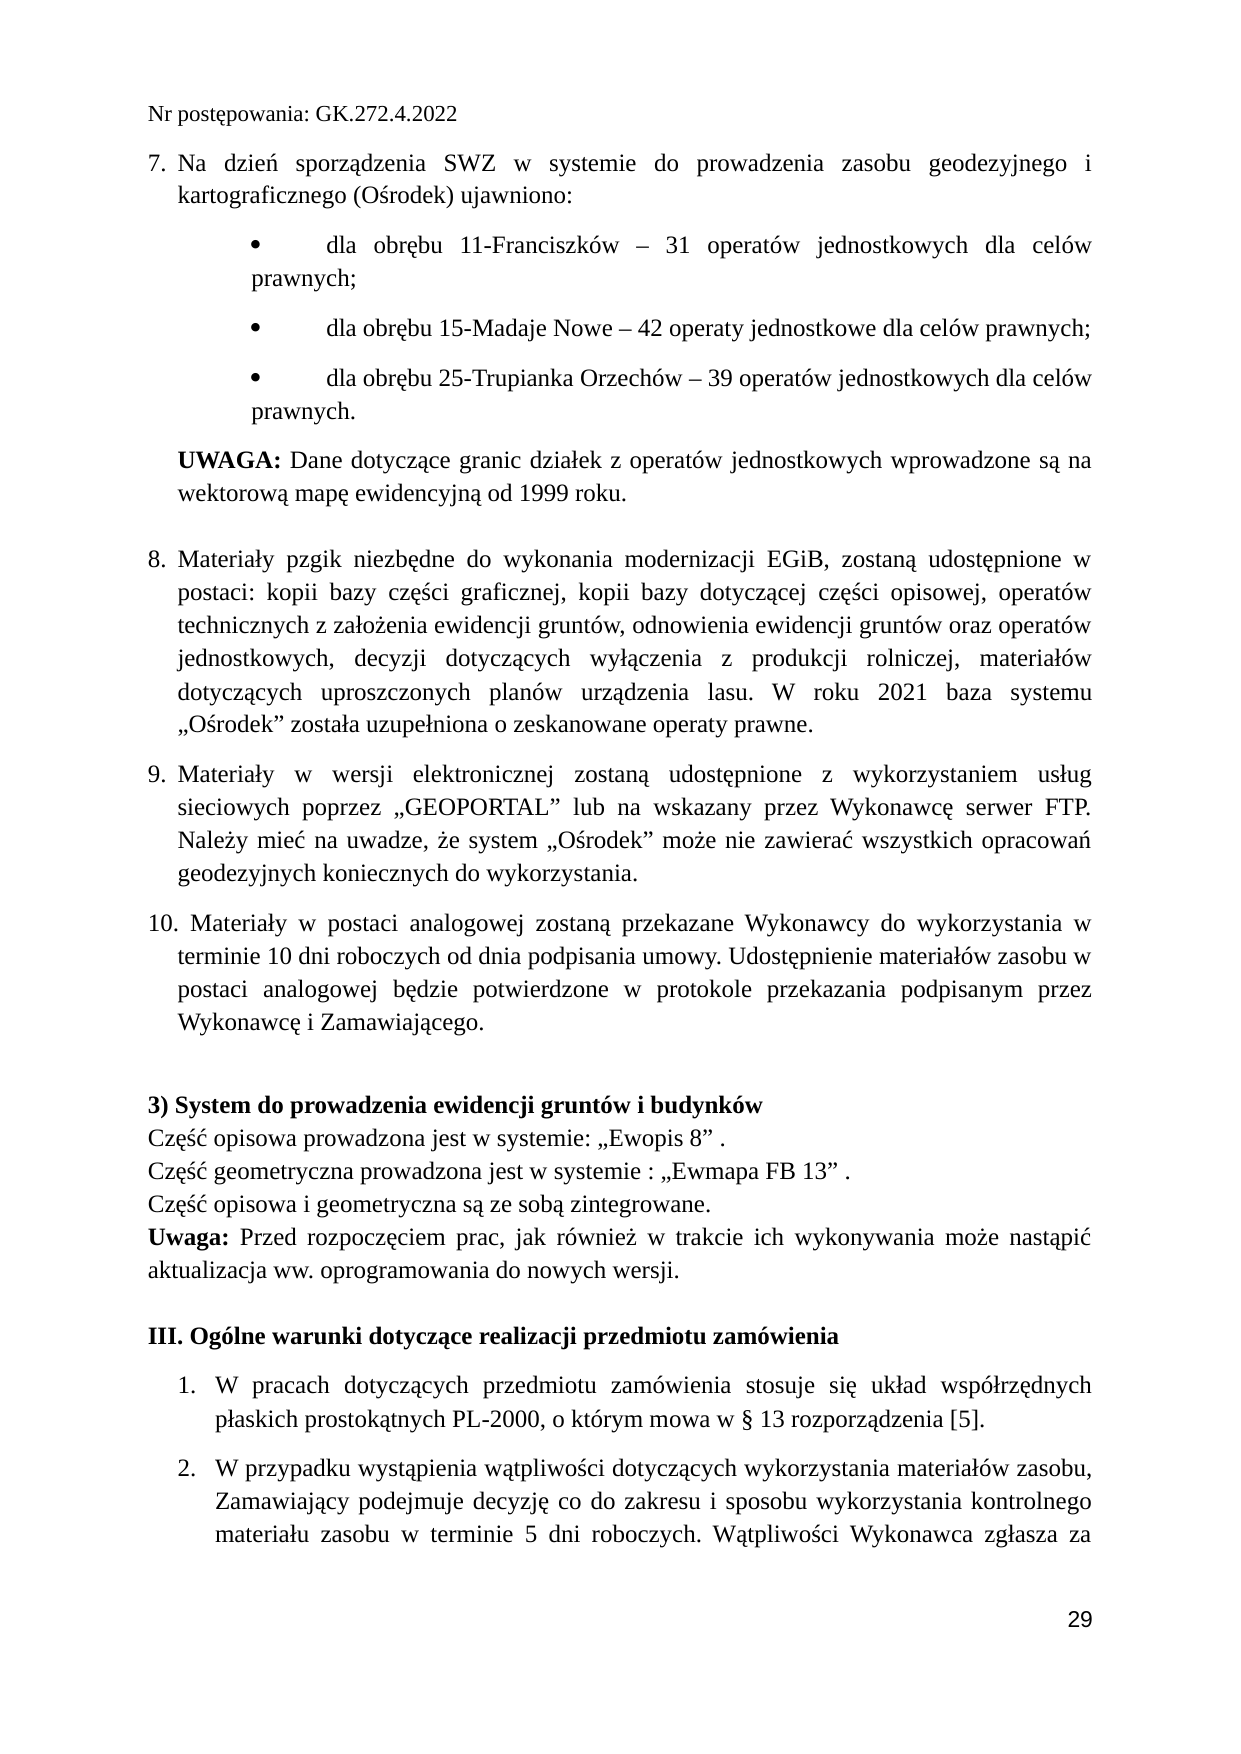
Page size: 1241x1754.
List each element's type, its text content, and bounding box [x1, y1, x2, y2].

text Część geometryczna prowadzona jest w systemie : „Ewmapa FB 13” . [148, 1156, 1093, 1184]
list Na dzień sporządzenia SWZ w systemie do prowadzenia zasobu geodezyjnego i kartograficznego (Ośrodek) ujawniono: [148, 148, 1093, 209]
text Uwaga: Przed rozpoczęciem prac, jak również w trakcie ich wykonywania może nastąpić aktualizacja ww. oprogramowania do nowych wersji. [148, 1222, 1093, 1284]
text 10. Materiały w postaci analogowej zostaną przekazane Wykonawcy do wykorzystania w terminie 10 dni roboczych od dnia podpisania umowy. Udostępnienie materiałów zasobu w postaci analogowej będzie potwierdzone w protokole przekazania podpisanym przez Wykonawcę i Zamawiającego. [148, 908, 1093, 1036]
text III. Ogólne warunki dotyczące realizacji przedmiotu zamówienia [148, 1321, 1093, 1350]
list dla obrębu 25-Trupianka Orzechów – 39 operatów jednostkowych dla celów prawnych. [251, 363, 1093, 424]
text 3) System do prowadzenia ewidencji gruntów i budynków [148, 1090, 1093, 1118]
list dla obrębu 11-Franciszków – 31 operatów jednostkowych dla celów prawnych; [251, 230, 1093, 292]
text Część opisowa prowadzona jest w systemie: „Ewopis 8” . [148, 1123, 1093, 1152]
list W przypadku wystąpienia wątpliwości dotyczących wykorzystania materiałów zasobu, Zamawiający podejmuje decyzję co do zakresu i sposobu wykorzystania kontrolnego materiału zasobu w terminie 5 dni roboczych. Wątpliwości Wykonawca zgłasza za [177, 1453, 1093, 1548]
list W pracach dotyczących przedmiotu zamówienia stosuje się układ współrzędnych płaskich prostokątnych PL-2000, o którym mowa w § 13 rozporządzenia [5]. [177, 1371, 1093, 1432]
text UWAGA: Dane dotyczące granic działek z operatów jednostkowych wprowadzone są na wektorową mapę ewidencyjną od 1999 roku. [177, 445, 1093, 507]
text Część opisowa i geometryczna są ze sobą zintegrowane. [148, 1189, 1093, 1218]
list Materiały pzgik niezbędne do wykonania modernizacji EGiB, zostaną udostępnione w postaci: kopii bazy części graficznej, kopii bazy dotyczącej części opisowej, operatów technicznych z założenia ewidencji gruntów, odnowienia ewidencji gruntów oraz operatów jednostkowych, decyzji dotyczących wyłączenia z produkcji rolniczej, materiałów dotyczących uproszczonych planów urządzenia lasu. W roku 2021 baza systemu „Ośrodek” została uzupełniona o zeskanowane operaty prawne. [148, 544, 1093, 738]
list Materiały w wersji elektronicznej zostaną udostępnione z wykorzystaniem usług sieciowych poprzez „GEOPORTAL” lub na wskazany przez Wykonawcę serwer FTP. Należy mieć na uwadze, że system „Ośrodek” może nie zawierać wszystkich opracowań geodezyjnych koniecznych do wykorzystania. [148, 759, 1093, 887]
list dla obrębu 15-Madaje Nowe – 42 operaty jednostkowe dla celów prawnych; [251, 313, 1093, 342]
